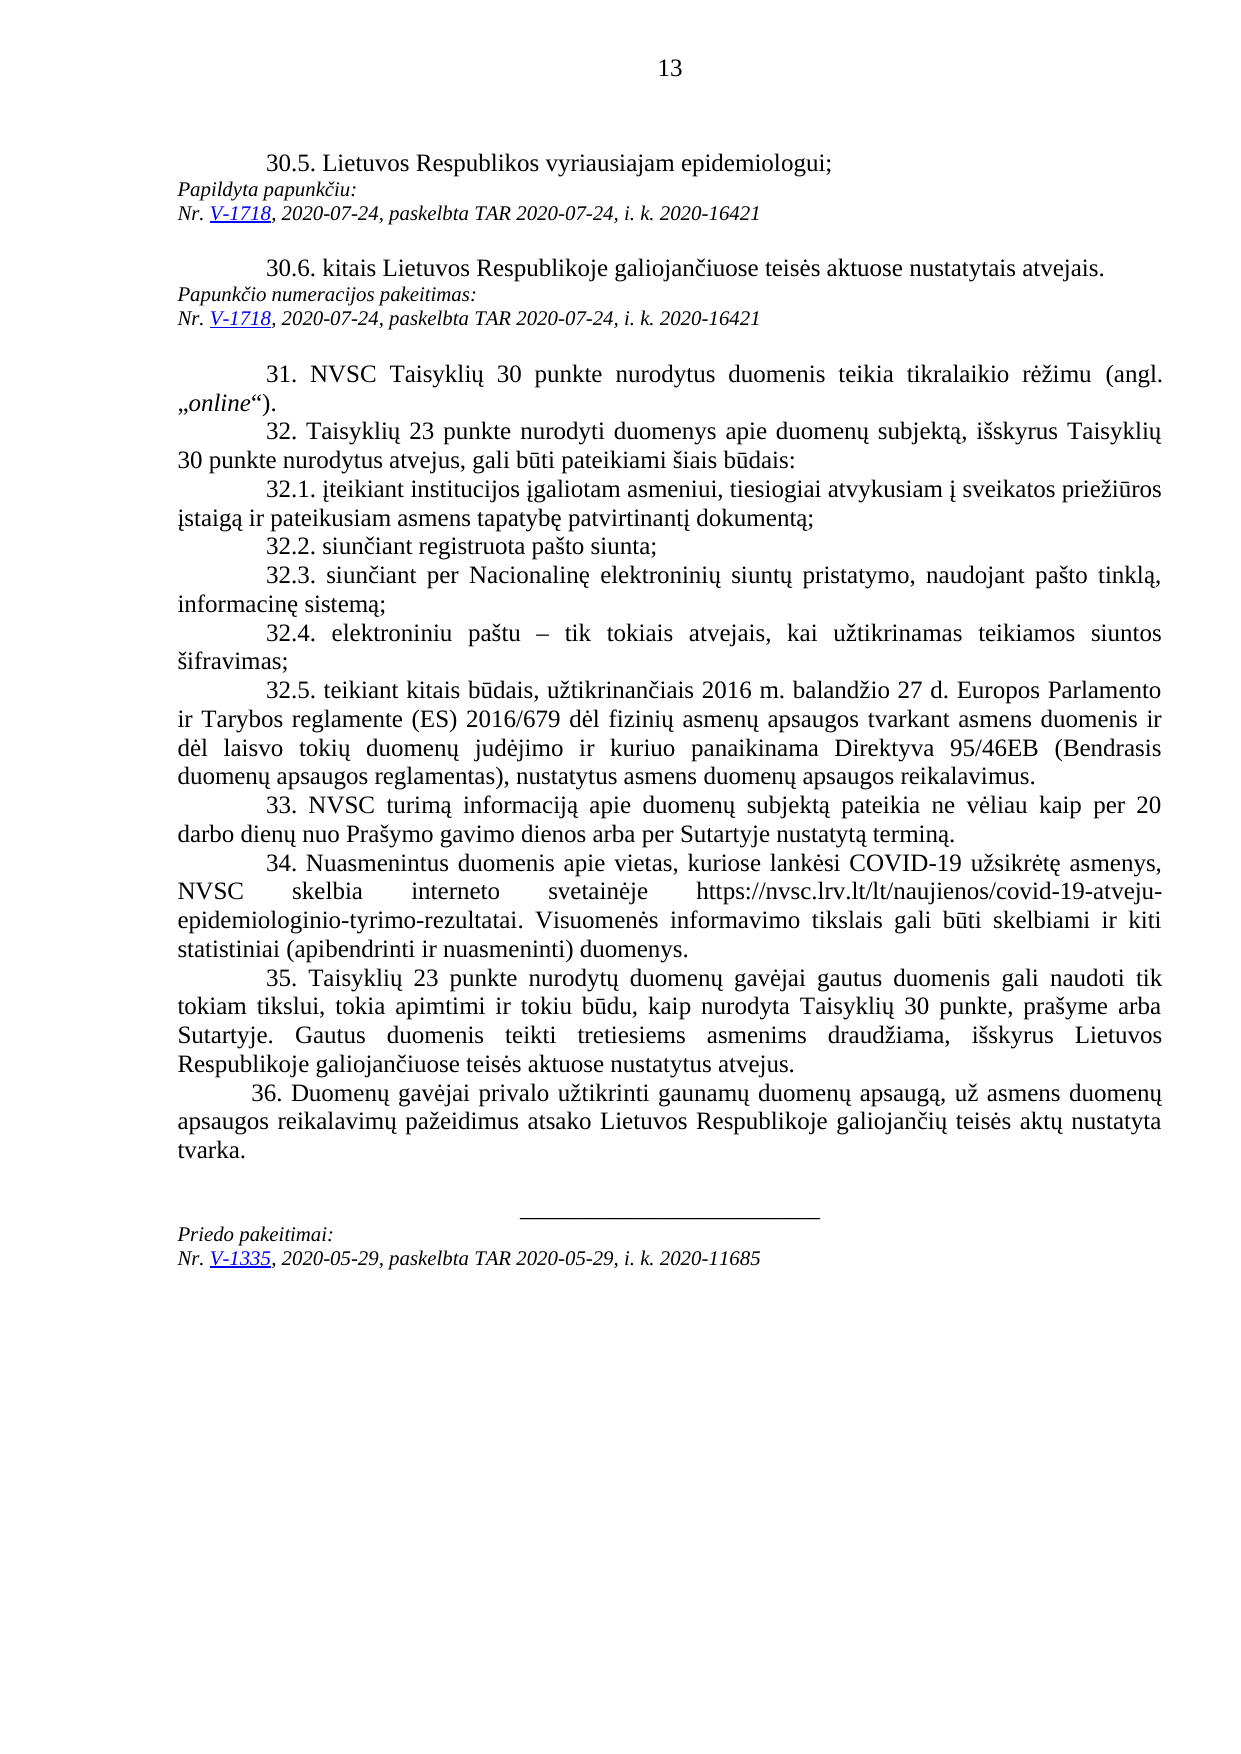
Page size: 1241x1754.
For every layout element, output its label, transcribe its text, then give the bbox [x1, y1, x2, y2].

text ________________________ [177, 1193, 1163, 1221]
text Papunkčio numeracijos pakeitimas: [177, 282, 1163, 306]
text Papildyta papunkčiu: [177, 176, 1163, 201]
text 32.5. teikiant kitais būdais, užtikrinančiais 2016 m. balandžio 27 d. Europos Parlamento ir Tarybos reglamente (ES) 2016/679 dėl fizinių asmenų apsaugos tvarkant asmens duomenis ir dėl laisvo tokių duomenų judėjimo ir kuriuo panaikinama Direktyva 95/46EB (Bendrasis duomenų apsaugos reglamentas), nustatytus asmens duomenų apsaugos reikalavimus. [177, 675, 1163, 790]
text 32.4. elektroniniu paštu – tik tokiais atvejais, kai užtikrinamas teikiamos siuntos šifravimas; [177, 618, 1163, 675]
text 30.6. kitais Lietuvos Respublikoje galiojančiuose teisės aktuose nustatytais atvejais. [177, 253, 1163, 282]
text 32. Taisyklių 23 punkte nurodyti duomenys apie duomenų subjektą, išskyrus Taisyklių 30 punkte nurodytus atvejus, gali būti pateikiami šiais būdais: [177, 416, 1163, 474]
text 36. Duomenų gavėjai privalo užtikrinti gaunamų duomenų apsaugą, už asmens duomenų apsaugos reikalavimų pažeidimus atsako Lietuvos Respublikoje galiojančių teisės aktų nustatyta tvarka. [177, 1078, 1163, 1164]
text 33. NVSC turimą informaciją apie duomenų subjektą pateikia ne vėliau kaip per 20 darbo dienų nuo Prašymo gavimo dienos arba per Sutartyje nustatytą terminą. [177, 790, 1163, 848]
text 32.2. siunčiant registruota pašto siunta; [177, 531, 1163, 560]
text Nr. V-1335, 2020-05-29, paskelbta TAR 2020-05-29, i. k. 2020-11685 [177, 1246, 1163, 1269]
text 31. NVSC Taisyklių 30 punkte nurodytus duomenis teikia tikralaikio rėžimu (angl. „online“). [177, 359, 1163, 416]
text 34. Nuasmenintus duomenis apie vietas, kuriose lankėsi COVID-19 užsikrėtę asmenys, NVSC skelbia interneto svetainėje https://nvsc.lrv.lt/lt/naujienos/covid-19-atveju-epidemiologinio-tyrimo-rezultatai. Visuomenės informavimo tikslais gali būti skelbiami ir kiti statistiniai (apibendrinti ir nuasmeninti) duomenys. [177, 848, 1163, 963]
text Nr. V-1718, 2020-07-24, paskelbta TAR 2020-07-24, i. k. 2020-16421 [177, 201, 1163, 224]
text 35. Taisyklių 23 punkte nurodytų duomenų gavėjai gautus duomenis gali naudoti tik tokiam tikslui, tokia apimtimi ir tokiu būdu, kaip nurodyta Taisyklių 30 punkte, prašyme arba Sutartyje. Gautus duomenis teikti tretiesiems asmenims draudžiama, išskyrus Lietuvos Respublikoje galiojančiuose teisės aktuose nustatytus atvejus. [177, 963, 1163, 1078]
text Priedo pakeitimai: [177, 1221, 1163, 1246]
text 32.3. siunčiant per Nacionalinę elektroninių siuntų pristatymo, naudojant pašto tinklą, informacinę sistemą; [177, 560, 1163, 618]
text 30.5. Lietuvos Respublikos vyriausiajam epidemiologui; [177, 148, 1163, 176]
text Nr. V-1718, 2020-07-24, paskelbta TAR 2020-07-24, i. k. 2020-16421 [177, 306, 1163, 330]
text 32.1. įteikiant institucijos įgaliotam asmeniui, tiesiogiai atvykusiam į sveikatos priežiūros įstaigą ir pateikusiam asmens tapatybę patvirtinantį dokumentą; [177, 474, 1163, 531]
